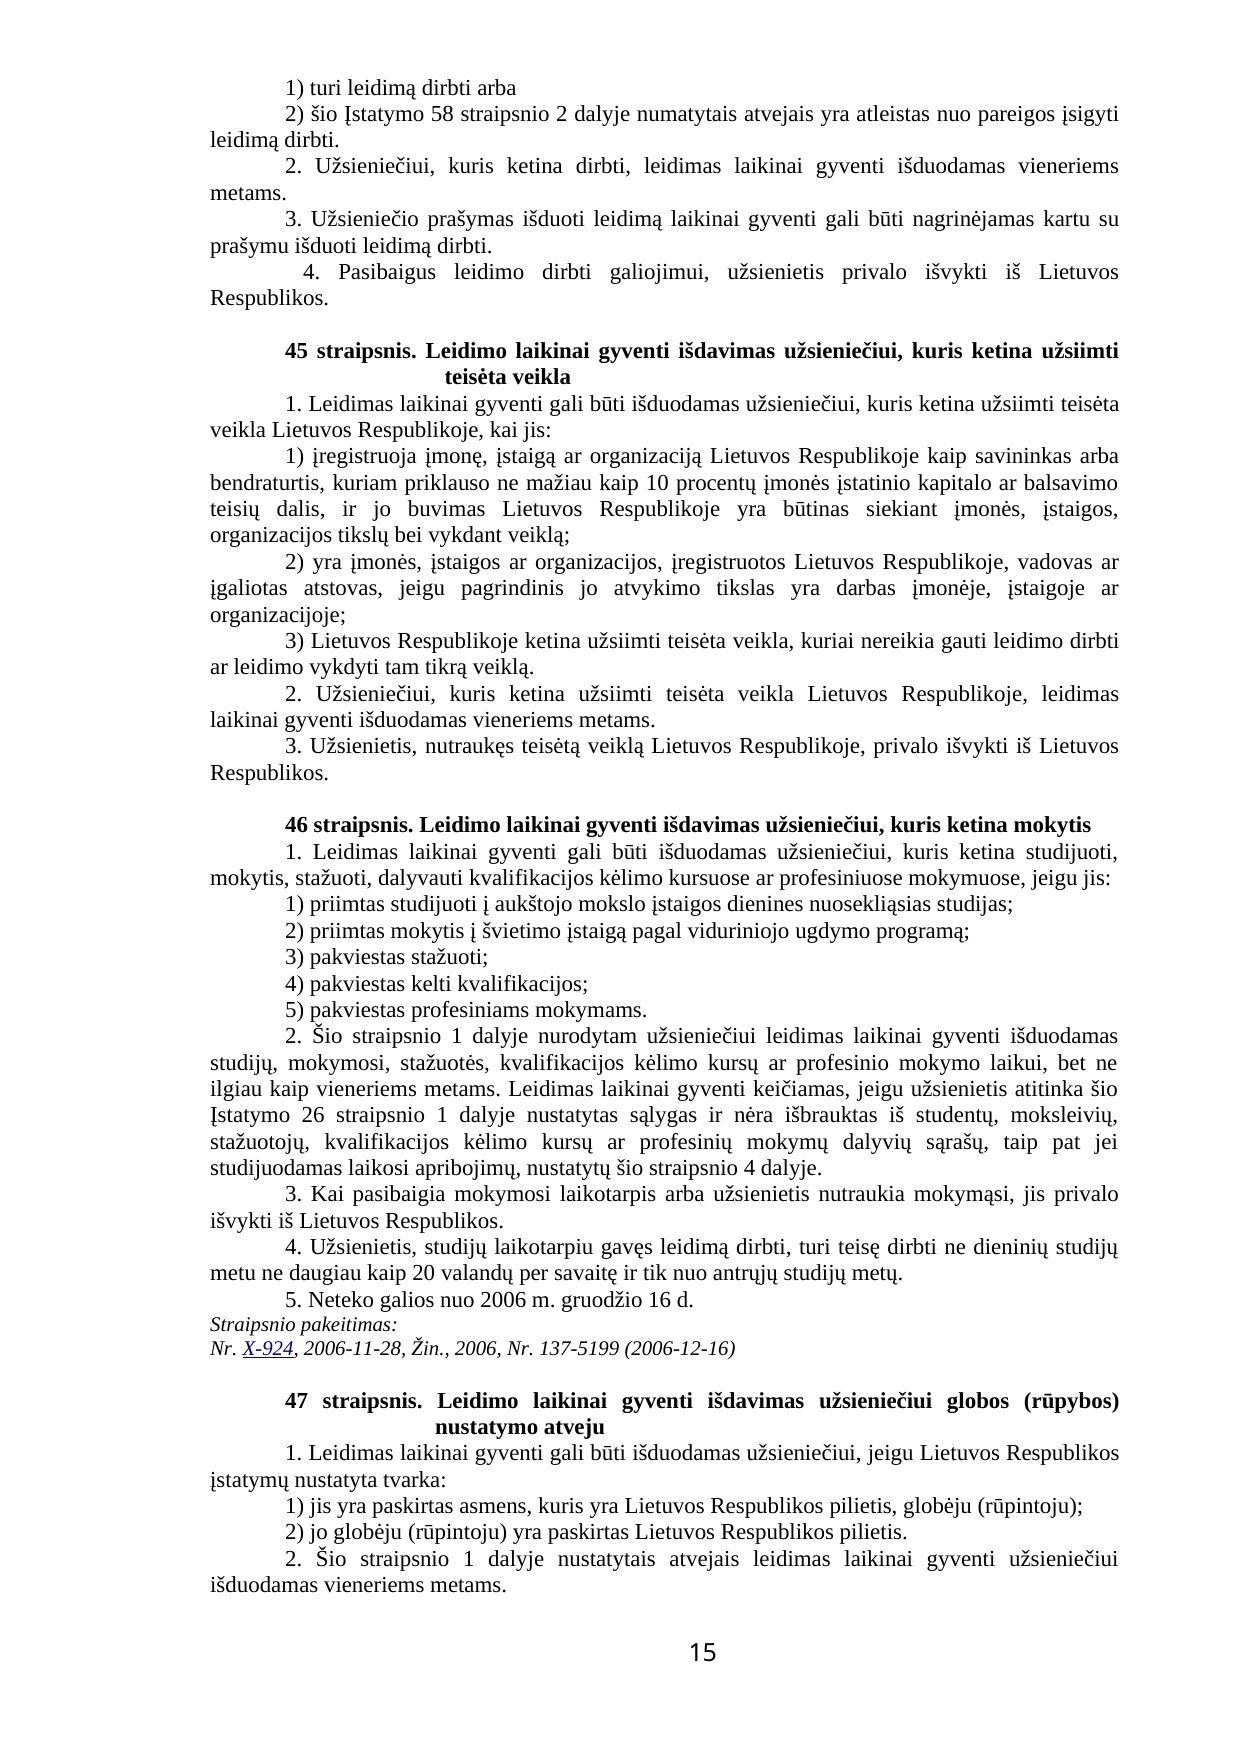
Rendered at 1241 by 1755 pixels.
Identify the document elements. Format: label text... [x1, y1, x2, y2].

text Straipsnio pakeitimas: [210, 1312, 1120, 1336]
text 3. Kai pasibaigia mokymosi laikotarpis arba užsienietis nutraukia mokymąsi, jis privalo išvykti iš Lietuvos Respublikos. [210, 1180, 1120, 1233]
text 5. Neteko galios nuo 2006 m. gruodžio 16 d. [210, 1286, 1120, 1312]
text 4. Pasibaigus leidimo dirbti galiojimui, užsienietis privalo išvykti iš Lietuvos Respublikos. [210, 258, 1120, 311]
text 2) yra įmonės, įstaigos ar organizacijos, įregistruotos Lietuvos Respublikoje, vadovas ar įgaliotas atstovas, jeigu pagrindinis jo atvykimo tikslas yra darbas įmonėje, įstaigoje ar organizacijoje; [210, 548, 1120, 627]
text 3) pakviestas stažuoti; [210, 943, 1119, 969]
text 2. Užsieniečiui, kuris ketina užsiimti teisėta veikla Lietuvos Respublikoje, leidimas laikinai gyventi išduodamas vieneriems metams. [210, 680, 1120, 732]
text 1) įregistruoja įmonę, įstaigą ar organizaciją Lietuvos Respublikoje kaip savininkas arba bendraturtis, kuriam priklauso ne mažiau kaip 10 procentų įmonės įstatinio kapitalo ar balsavimo teisių dalis, ir jo buvimas Lietuvos Respublikoje yra būtinas siekiant įmonės, įstaigos, organizacijos tikslų bei vykdant veiklą; [210, 442, 1120, 548]
text 3. Užsienietis, nutraukęs teisėtą veiklą Lietuvos Respublikoje, privalo išvykti iš Lietuvos Respublikos. [210, 732, 1120, 785]
text 4) pakviestas kelti kvalifikacijos; [210, 969, 1119, 996]
text 47 straipsnis. Leidimo laikinai gyventi išdavimas užsieniečiui globos (rūpybos) nustatymo atveju [285, 1387, 1120, 1439]
text Nr. X-924, 2006-11-28, Žin., 2006, Nr. 137-5199 (2006-12-16) [210, 1336, 1120, 1360]
text 46 straipsnis. Leidimo laikinai gyventi išdavimas užsieniečiui, kuris ketina mokytis [285, 811, 1120, 838]
text 2. Šio straipsnio 1 dalyje nurodytam užsieniečiui leidimas laikinai gyventi išduodamas studijų, mokymosi, stažuotės, kvalifikacijos kėlimo kursų ar profesinio mokymo laikui, bet ne ilgiau kaip vieneriems metams. Leidimas laikinai gyventi keičiamas, jeigu užsienietis atitinka šio Įstatymo 26 straipsnio 1 dalyje nustatytas sąlygas ir nėra išbrauktas iš studentų, moksleivių, stažuotojų, kvalifikacijos kėlimo kursų ar profesinių mokymų dalyvių sąrašų, taip pat jei studijuodamas laikosi apribojimų, nustatytų šio straipsnio 4 dalyje. [210, 1022, 1119, 1180]
text 2. Šio straipsnio 1 dalyje nustatytais atvejais leidimas laikinai gyventi užsieniečiui išduodamas vieneriems metams. [210, 1545, 1120, 1597]
text 3) Lietuvos Respublikoje ketina užsiimti teisėta veikla, kuriai nereikia gauti leidimo dirbti ar leidimo vykdyti tam tikrą veiklą. [210, 627, 1120, 680]
text 5) pakviestas profesiniams mokymams. [210, 996, 1119, 1022]
text 2) jo globėju (rūpintoju) yra paskirtas Lietuvos Respublikos pilietis. [210, 1518, 1120, 1545]
text 1) jis yra paskirtas asmens, kuris yra Lietuvos Respublikos pilietis, globėju (rūpintoju); [210, 1492, 1120, 1518]
text 2) priimtas mokytis į švietimo įstaigą pagal viduriniojo ugdymo programą; [210, 917, 1119, 943]
text 3. Užsieniečio prašymas išduoti leidimą laikinai gyventi gali būti nagrinėjamas kartu su prašymu išduoti leidimą dirbti. [210, 205, 1120, 258]
text 2. Užsieniečiui, kuris ketina dirbti, leidimas laikinai gyventi išduodamas vieneriems metams. [210, 153, 1120, 205]
text 1. Leidimas laikinai gyventi gali būti išduodamas užsieniečiui, kuris ketina studijuoti, mokytis, stažuoti, dalyvauti kvalifikacijos kėlimo kursuose ar profesiniuose mokymuose, jeigu jis: [210, 838, 1119, 891]
text 1. Leidimas laikinai gyventi gali būti išduodamas užsieniečiui, kuris ketina užsiimti teisėta veikla Lietuvos Respublikoje, kai jis: [210, 390, 1120, 442]
text 2) šio Įstatymo 58 straipsnio 2 dalyje numatytais atvejais yra atleistas nuo pareigos įsigyti leidimą dirbti. [210, 100, 1120, 153]
text 1. Leidimas laikinai gyventi gali būti išduodamas užsieniečiui, jeigu Lietuvos Respublikos įstatymų nustatyta tvarka: [210, 1439, 1120, 1492]
text 4. Užsienietis, studijų laikotarpiu gavęs leidimą dirbti, turi teisę dirbti ne dieninių studijų metu ne daugiau kaip 20 valandų per savaitę ir tik nuo antrųjų studijų metų. [210, 1233, 1120, 1286]
text 1) priimtas studijuoti į aukštojo mokslo įstaigos dienines nuosekliąsias studijas; [210, 891, 1119, 917]
text 45 straipsnis. Leidimo laikinai gyventi išdavimas užsieniečiui, kuris ketina užsiimti teisėta veikla [285, 337, 1120, 390]
text 1) turi leidimą dirbti arba [210, 73, 1120, 100]
